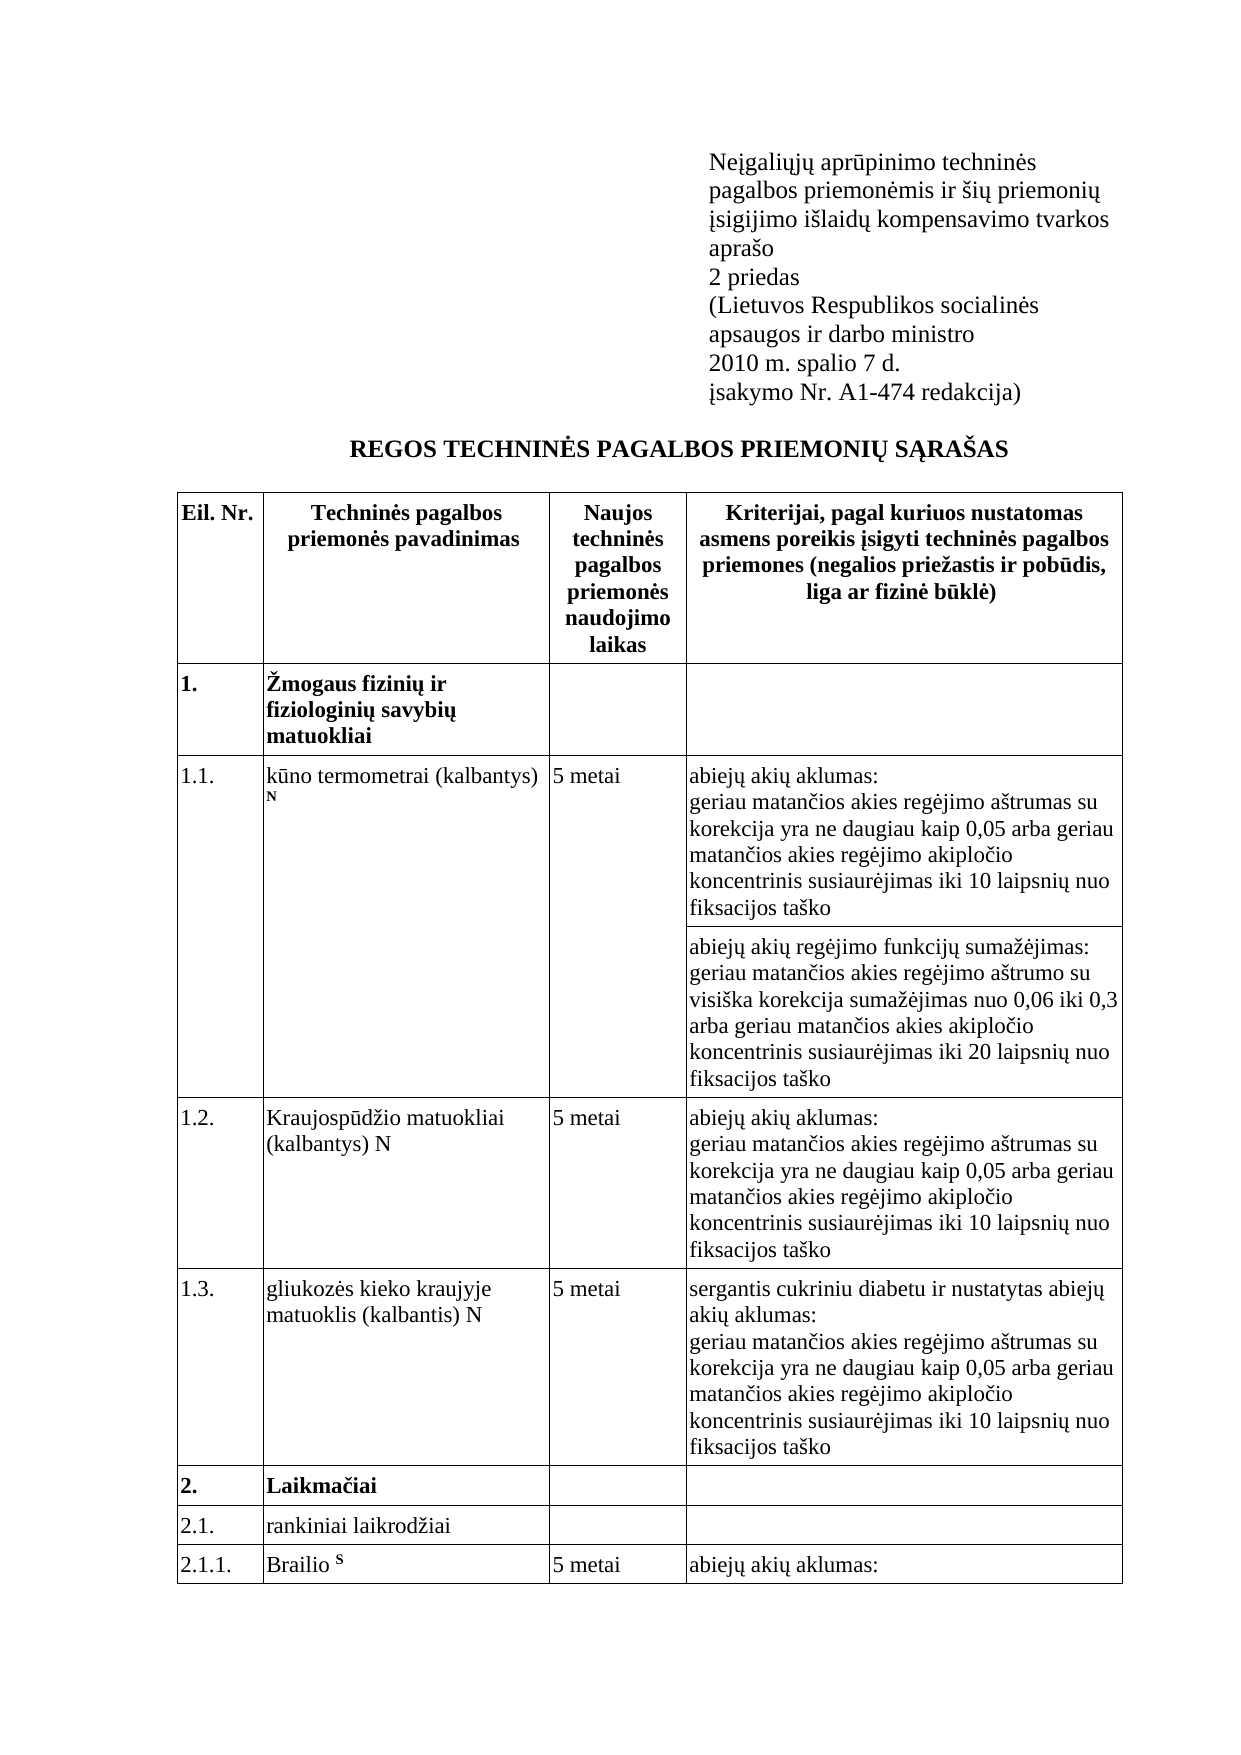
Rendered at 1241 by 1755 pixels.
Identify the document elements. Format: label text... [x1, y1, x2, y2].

table_header Eil. Nr. [178, 493, 263, 663]
table_cell 5 metai [550, 1545, 686, 1583]
table_header Naujos techninės pagalbos priemonės naudojimo laikas [550, 493, 686, 663]
table_cell [687, 664, 1122, 755]
table_cell 1.3. [178, 1269, 263, 1465]
table_cell sergantis cukriniu diabetu ir nustatytas abiejų akių aklumas: geriau matančios akies regėjimo aštrumas su korekcija yra ne daugiau kaip 0,05 arba geriau matančios akies regėjimo akipločio koncentrinis susiaurėjimas iki 10 laipsnių nuo fiksacijos taško [687, 1269, 1122, 1465]
text įsigijimo išlaidų kompensavimo tvarkos [177, 204, 1181, 233]
table_cell [550, 1506, 686, 1544]
text Neįgaliųjų aprūpinimo techninės [177, 147, 1181, 176]
table_cell 2. [178, 1466, 263, 1505]
table_cell Kraujospūdžio matuokliai (kalbantys) N [264, 1098, 549, 1268]
table_cell 2.1.1. [178, 1545, 263, 1583]
text aprašo [177, 233, 1181, 262]
table_cell 5 metai [550, 1269, 686, 1465]
table_cell [687, 1506, 1122, 1544]
table_cell 5 metai [550, 756, 686, 1097]
table_cell kūno termometrai (kalbantys) N [264, 756, 549, 1097]
table_cell [687, 1466, 1122, 1505]
table_cell abiejų akių aklumas: geriau matančios akies regėjimo aštrumas su korekcija yra ne daugiau kaip 0,05 arba geriau matančios akies regėjimo akipločio koncentrinis susiaurėjimas iki 10 laipsnių nuo fiksacijos taško [687, 756, 1122, 926]
table_cell [550, 664, 686, 755]
table_cell 1.2. [178, 1098, 263, 1268]
table_cell Žmogaus fizinių ir fiziologinių savybių matuokliai [264, 664, 549, 755]
table_cell abiejų akių regėjimo funkcijų sumažėjimas: geriau matančios akies regėjimo aštrumo su visiška korekcija sumažėjimas nuo 0,06 iki 0,3 arba geriau matančios akies akipločio koncentrinis susiaurėjimas iki 20 laipsnių nuo fiksacijos taško [687, 927, 1122, 1097]
table_cell rankiniai laikrodžiai [264, 1506, 549, 1544]
table_cell abiejų akių aklumas: [687, 1545, 1122, 1583]
text 2010 m. spalio 7 d. [177, 348, 1181, 377]
table_header Techninės pagalbos priemonės pavadinimas [264, 493, 549, 663]
table_cell gliukozės kieko kraujyje matuoklis (kalbantis) N [264, 1269, 549, 1465]
table_cell 5 metai [550, 1098, 686, 1268]
table_cell 1. [178, 664, 263, 755]
table_header Kriterijai, pagal kuriuos nustatomas asmens poreikis įsigyti techninės pagalbos priemones (negalios priežastis ir pobūdis, liga ar fizinė būklė) [687, 493, 1122, 663]
text (Lietuvos Respublikos socialinės [177, 291, 1181, 319]
text apsaugos ir darbo ministro [177, 319, 1181, 348]
text pagalbos priemonėmis ir šių priemonių [177, 176, 1181, 204]
table_cell Brailio S [264, 1545, 549, 1583]
table_cell abiejų akių aklumas: geriau matančios akies regėjimo aštrumas su korekcija yra ne daugiau kaip 0,05 arba geriau matančios akies regėjimo akipločio koncentrinis susiaurėjimas iki 10 laipsnių nuo fiksacijos taško [687, 1098, 1122, 1268]
table_cell Laikmačiai [264, 1466, 549, 1505]
text 2 priedas [177, 262, 1181, 291]
table_cell [550, 1466, 686, 1505]
text įsakymo Nr. A1-474 redakcija) [177, 377, 1181, 406]
table_cell 2.1. [178, 1506, 263, 1544]
table_cell 1.1. [178, 756, 263, 1097]
text REGOS TECHNINĖS PAGALBOS PRIEMONIŲ SĄRAŠAS [177, 434, 1181, 463]
